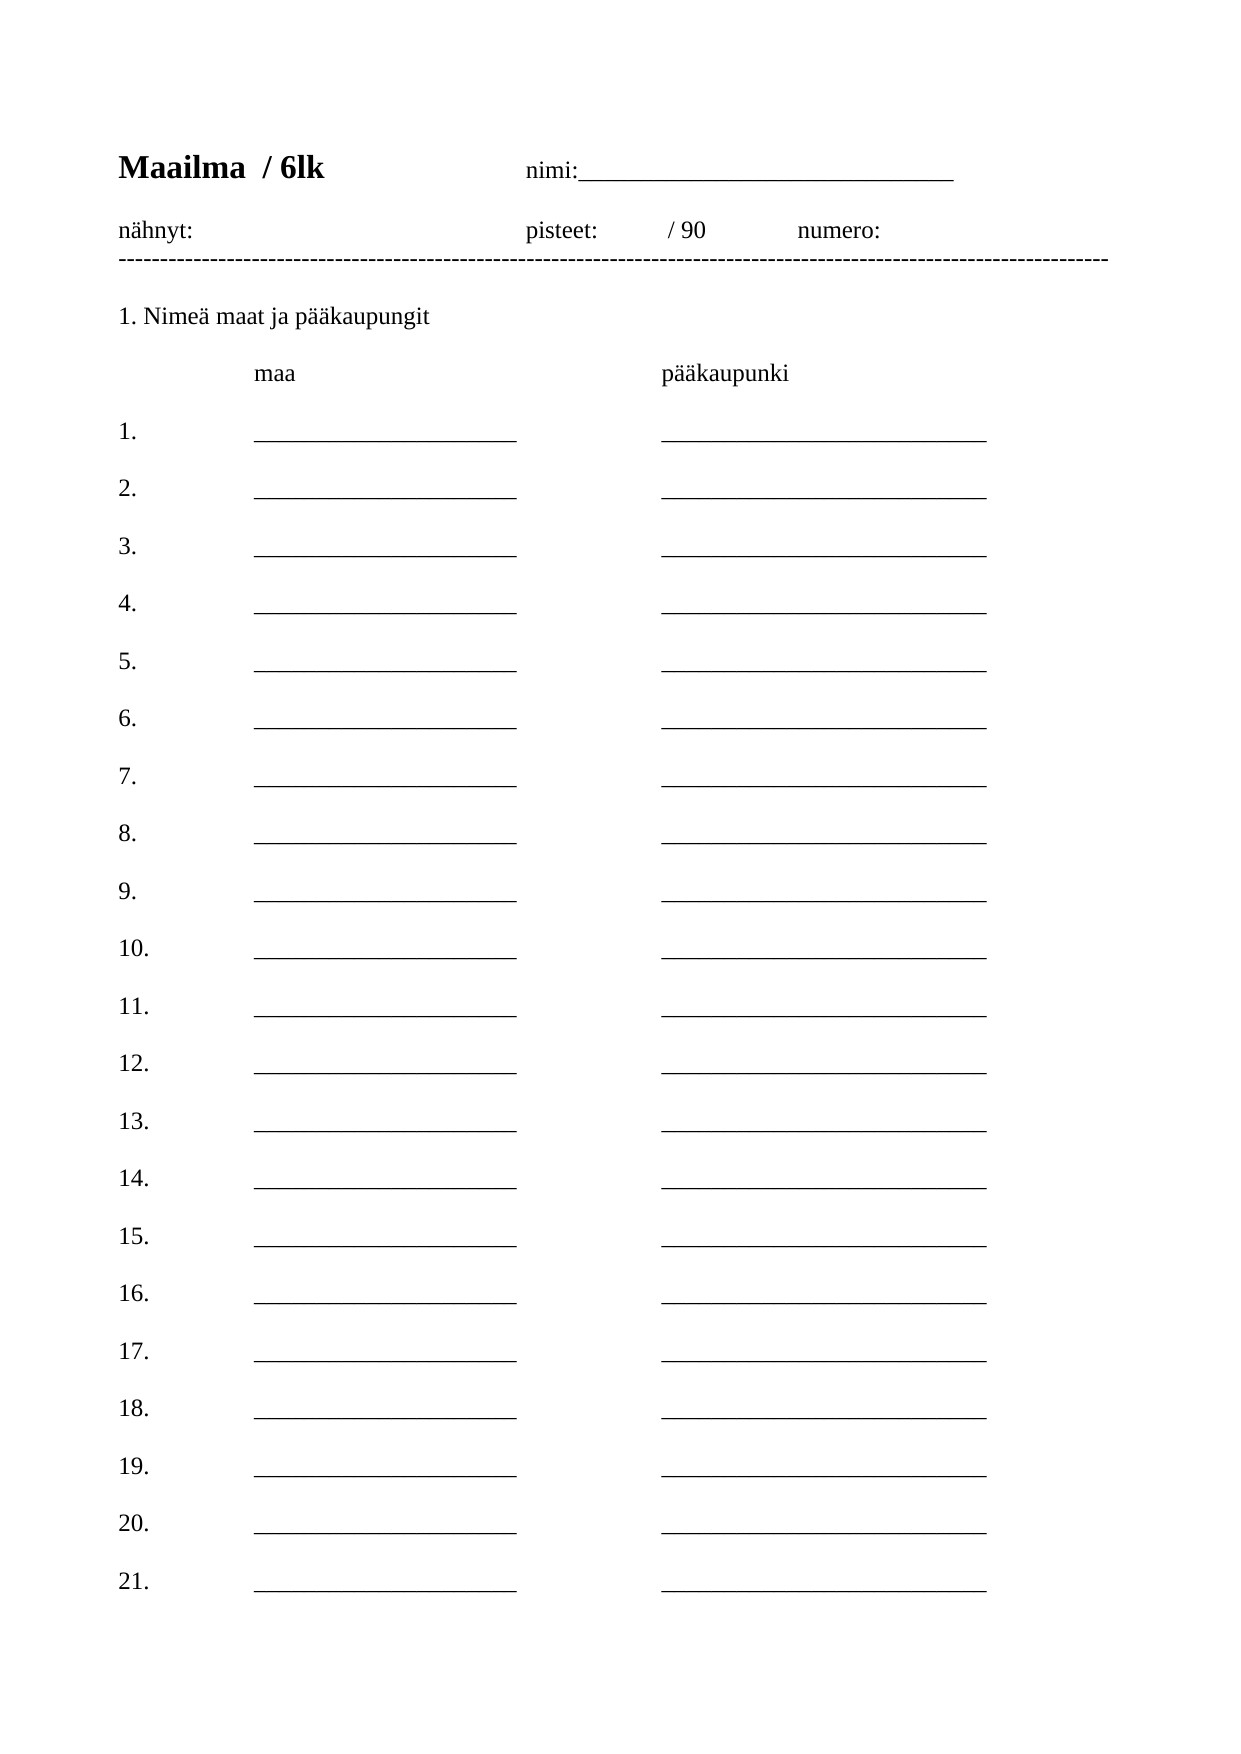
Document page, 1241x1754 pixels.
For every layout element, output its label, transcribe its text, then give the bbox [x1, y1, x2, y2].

text 15. _____________________ __________________________ [118, 1221, 1122, 1250]
text 5. _____________________ __________________________ [118, 646, 1122, 675]
text 4. _____________________ __________________________ [118, 588, 1122, 617]
text nähnyt: pisteet: / 90 numero: [118, 215, 1122, 243]
text 17. _____________________ __________________________ [118, 1336, 1122, 1365]
text 9. _____________________ __________________________ [118, 876, 1122, 905]
text 6. _____________________ __________________________ [118, 703, 1122, 732]
text 1. _____________________ __________________________ [118, 416, 1122, 445]
text 13. _____________________ __________________________ [118, 1106, 1122, 1135]
text 11. _____________________ __________________________ [118, 991, 1122, 1020]
text 16. _____________________ __________________________ [118, 1278, 1122, 1307]
text 21. _____________________ __________________________ [118, 1566, 1122, 1595]
text 14. _____________________ __________________________ [118, 1163, 1122, 1192]
text maa pääkaupunki [118, 358, 1122, 387]
text 10. _____________________ __________________________ [118, 933, 1122, 962]
text 12. _____________________ __________________________ [118, 1048, 1122, 1077]
text 1. Nimeä maat ja pääkaupungit [118, 301, 1122, 330]
text Maailma / 6lk nimi:______________________________ [118, 148, 1122, 186]
text 2. _____________________ __________________________ [118, 473, 1122, 502]
text 19. _____________________ __________________________ [118, 1451, 1122, 1480]
text 8. _____________________ __________________________ [118, 818, 1122, 847]
text ----------------------------------------------------------------------------------------------------------------------- [118, 243, 1122, 272]
text 7. _____________________ __________________________ [118, 761, 1122, 790]
text 18. _____________________ __________________________ [118, 1393, 1122, 1422]
text 20. _____________________ __________________________ [118, 1508, 1122, 1537]
text 3. _____________________ __________________________ [118, 531, 1122, 560]
